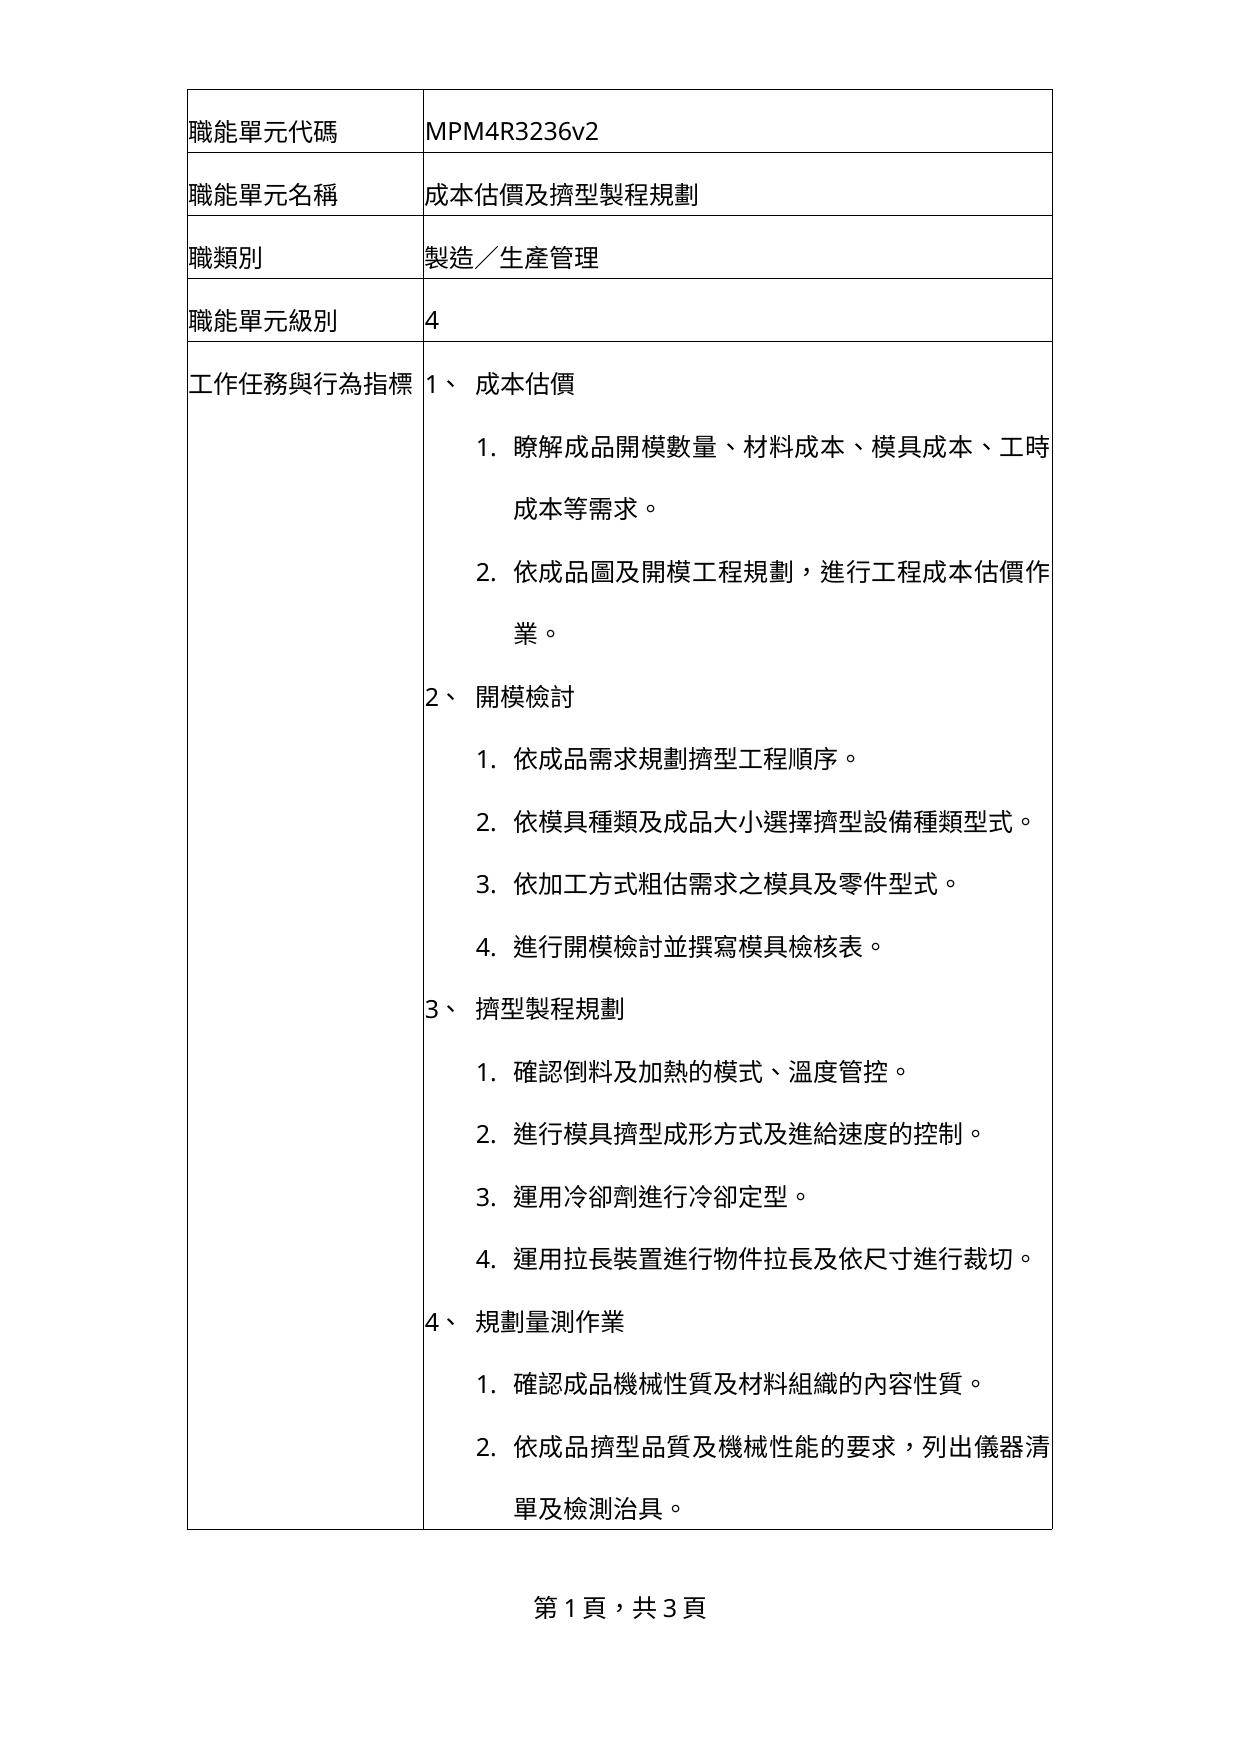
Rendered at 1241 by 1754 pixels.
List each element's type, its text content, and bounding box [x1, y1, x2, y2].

table_cell 工作任務與行為指標 [188, 342, 423, 1529]
table_header MPM4R3236v2 [424, 90, 1052, 152]
table_cell 製造／生產管理 [424, 216, 1052, 278]
table_header 職能單元代碼 [188, 90, 423, 152]
table_cell 成本估價 瞭解成品開模數量、材料成本、模具成本、工時成本等需求。 依成品圖及開模工程規劃，進行工程成本估價作業。 開模檢討 依成品需求規劃擠型工程順序。 依模具種類及成品大小選擇擠型設備種類型式。 依加工方式粗估需求之模具及零件型式。 進行開模檢討並撰寫模具檢核表。 擠型製程規劃 確認倒料及加熱的模式、溫度管控。 進行模具擠型成形方式及進給速度的控制。 運用冷卻劑進行冷卻定型。 運用拉長裝置進行物件拉長及依尺寸進行裁切。 規劃量測作業 確認成品機械性質及材料組織的內容性質。 依成品擠型品質及機械性能的要求，列出儀器清單及檢測治具。 配合品保部門訂定檢驗基準書。 [424, 342, 1052, 1529]
table_cell 職類別 [188, 216, 423, 278]
table_cell 成本估價及擠型製程規劃 [424, 153, 1052, 215]
table_cell 4 [424, 279, 1052, 341]
table_cell 職能單元級別 [188, 279, 423, 341]
table_cell 職能單元名稱 [188, 153, 423, 215]
